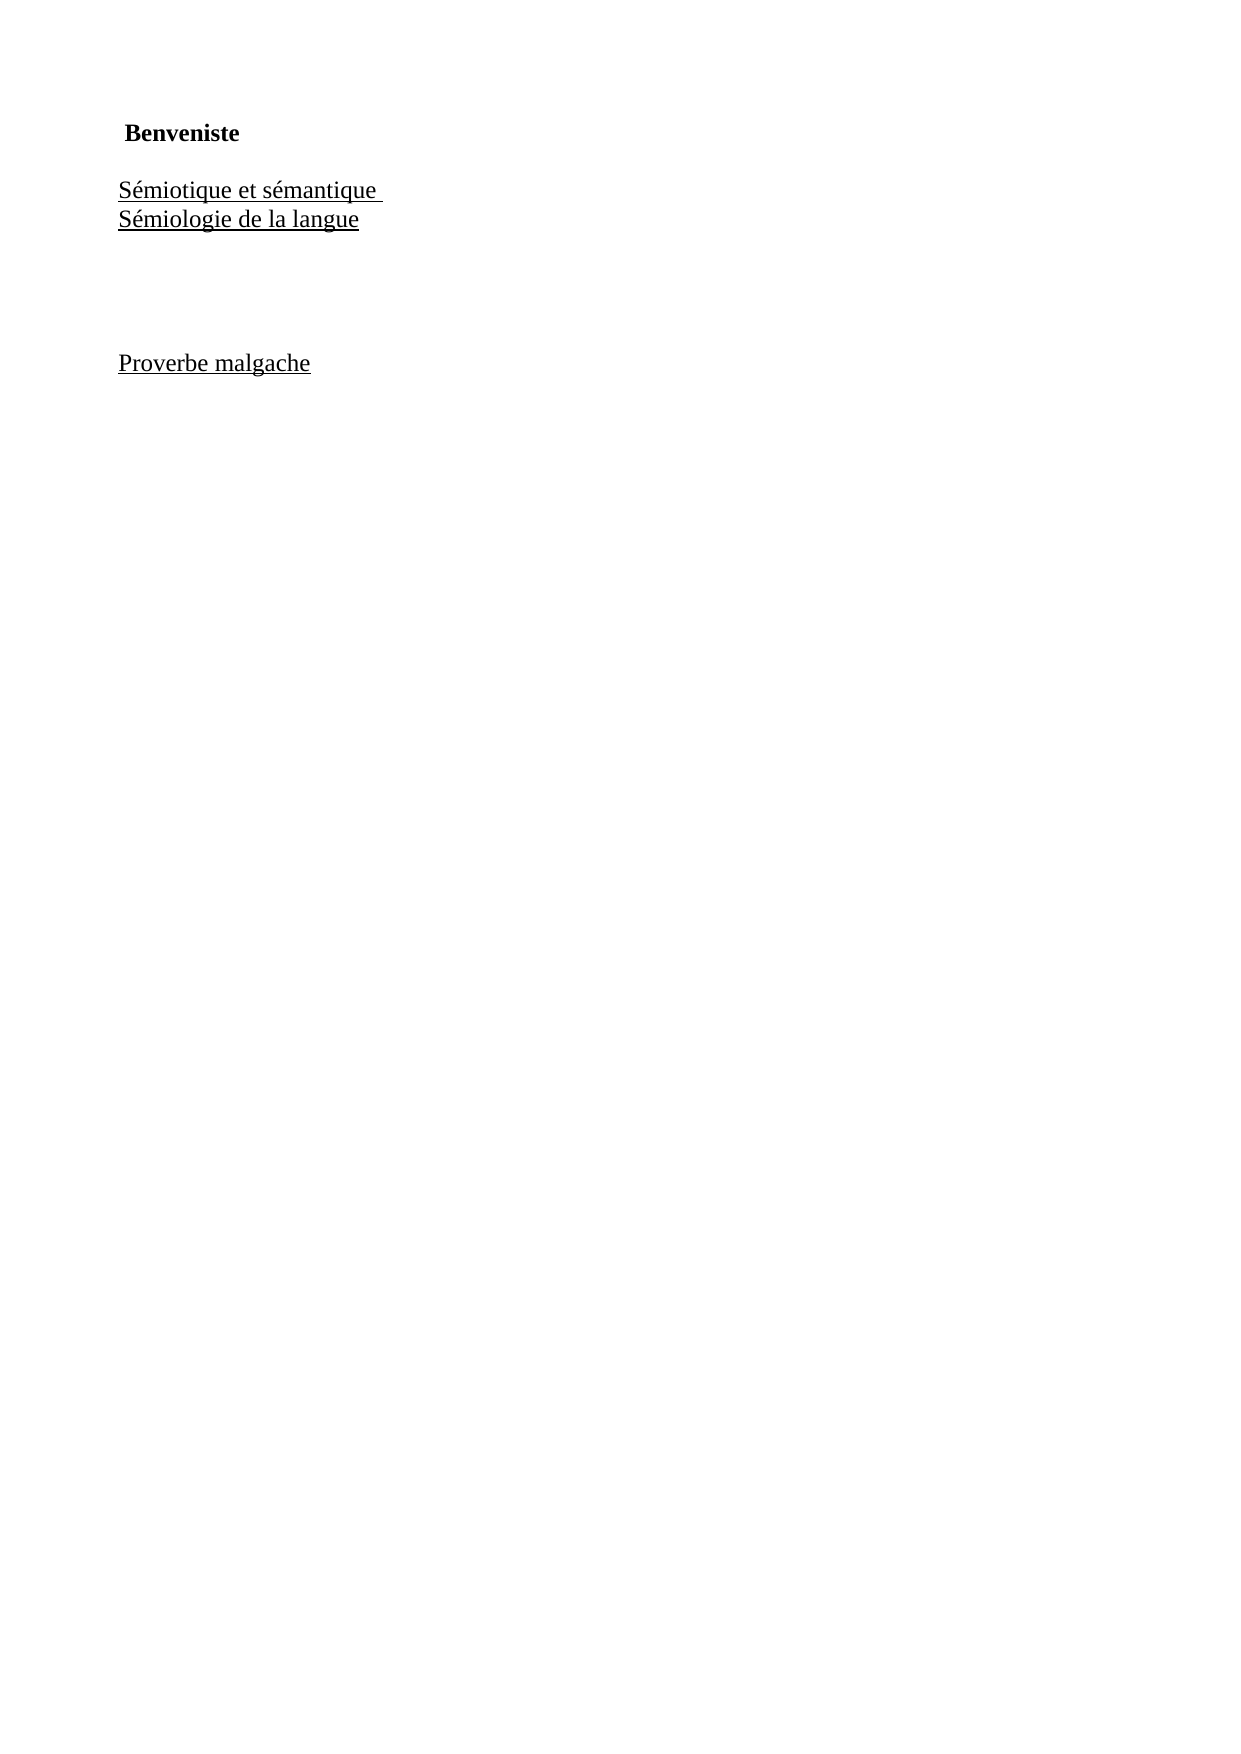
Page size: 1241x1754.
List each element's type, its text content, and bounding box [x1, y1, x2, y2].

text Sémiotique et sémantique [118, 176, 1122, 204]
text Benveniste [118, 118, 1122, 147]
text Sémiologie de la langue [118, 204, 1122, 233]
text Proverbe malgache [118, 348, 1122, 377]
